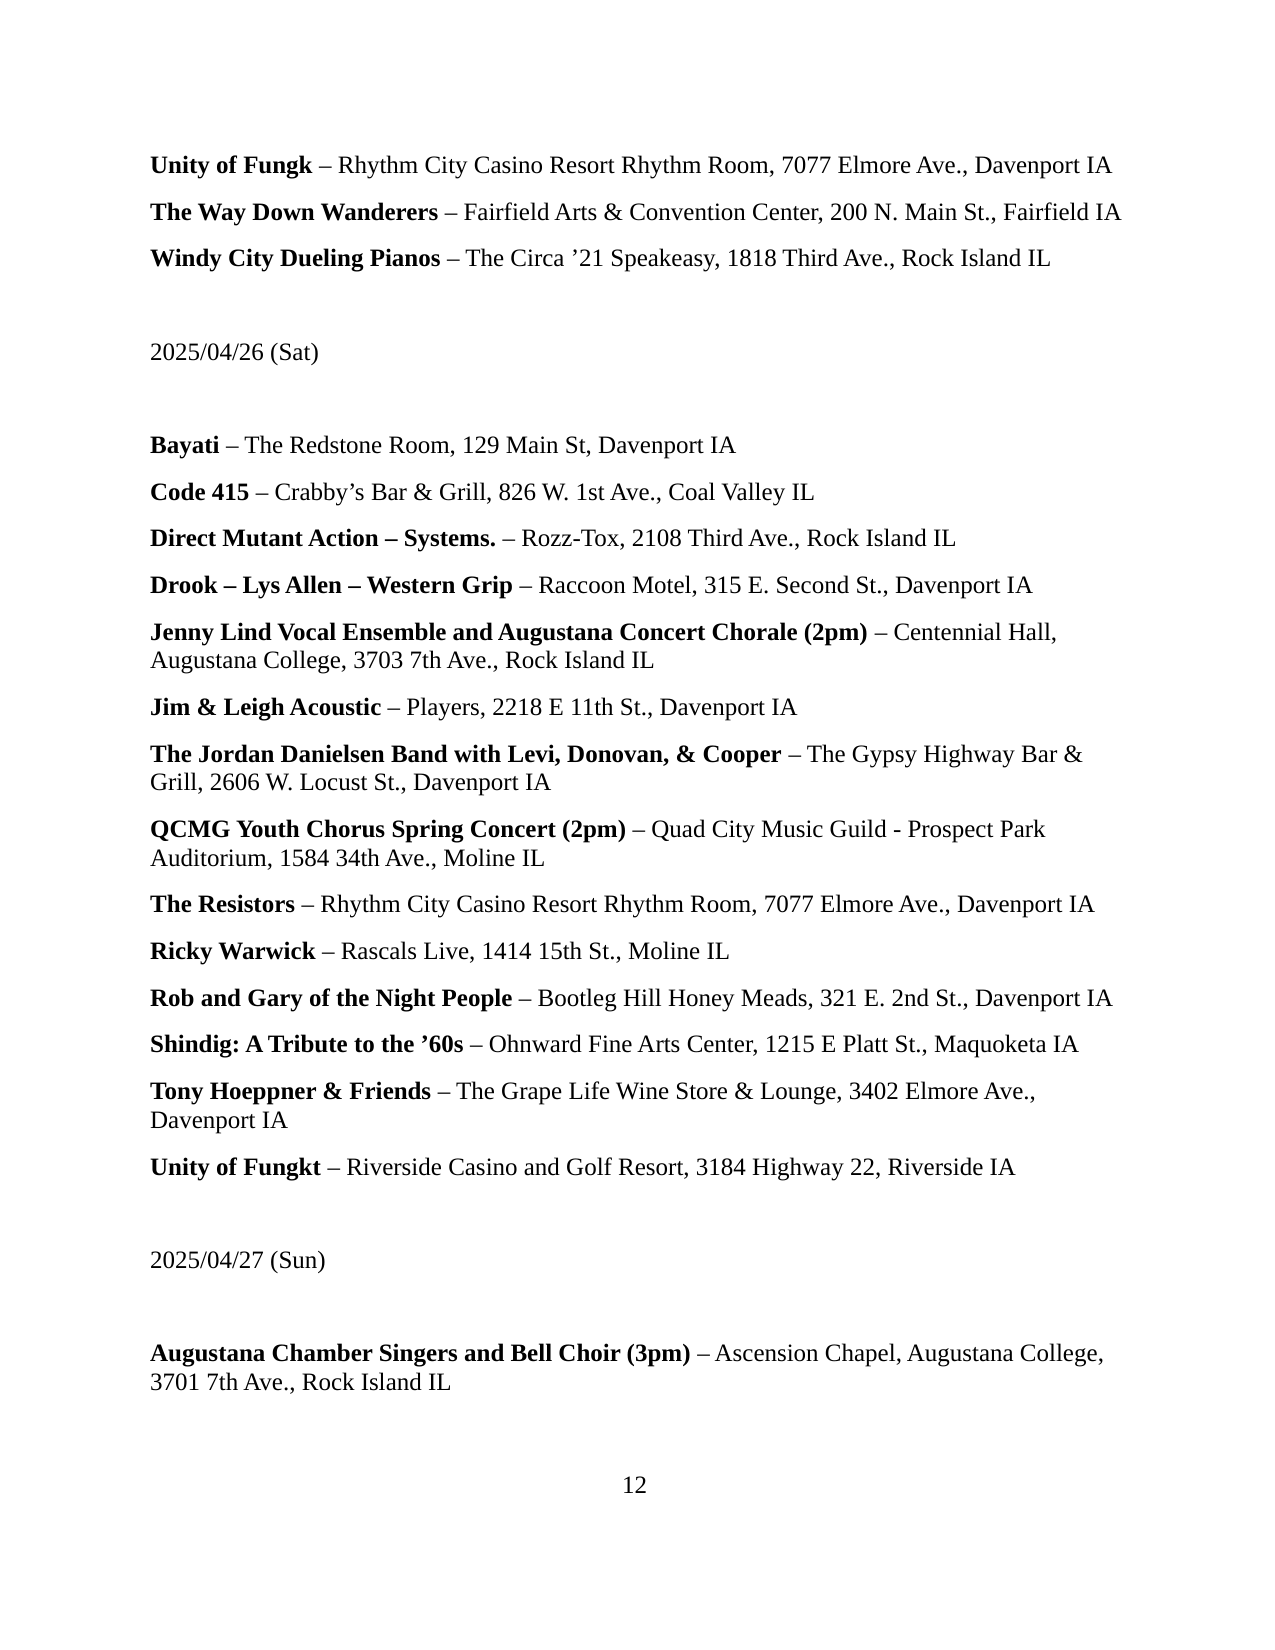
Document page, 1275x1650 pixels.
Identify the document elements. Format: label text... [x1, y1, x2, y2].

text Jim & Leigh Acoustic – Players, 2218 E 11th St., Davenport IA [150, 692, 1125, 721]
text Code 415 – Crabby’s Bar & Grill, 826 W. 1st Ave., Coal Valley IL [150, 477, 1125, 505]
text Tony Hoeppner & Friends – The Grape Life Wine Store & Lounge, 3402 Elmore Ave., Davenport IA [150, 1076, 1125, 1134]
text Unity of Fungkt – Riverside Casino and Golf Resort, 3184 Highway 22, Riverside IA [150, 1152, 1125, 1180]
text The Way Down Wanderers – Fairfield Arts & Convention Center, 200 N. Main St., Fairfield IA [150, 197, 1125, 225]
text The Jordan Danielsen Band with Levi, Donovan, & Cooper – The Gypsy Highway Bar & Grill, 2606 W. Locust St., Davenport IA [150, 739, 1125, 796]
text Ricky Warwick – Rascals Live, 1414 15th St., Moline IL [150, 936, 1125, 965]
text Jenny Lind Vocal Ensemble and Augustana Concert Chorale (2pm) – Centennial Hall, Augustana College, 3703 7th Ave., Rock Island IL [150, 617, 1125, 674]
text Windy City Dueling Pianos – The Circa ’21 Speakeasy, 1818 Third Ave., Rock Island IL [150, 243, 1125, 272]
text Shindig: A Tribute to the ’60s – Ohnward Fine Arts Center, 1215 E Platt St., Maquoketa IA [150, 1029, 1125, 1058]
text 2025/04/27 (Sun) [150, 1245, 1125, 1274]
text Unity of Fungk – Rhythm City Casino Resort Rhythm Room, 7077 Elmore Ave., Davenport IA [150, 150, 1125, 179]
text Bayati – The Redstone Room, 129 Main St, Davenport IA [150, 430, 1125, 459]
text Direct Mutant Action – Systems. – Rozz-Tox, 2108 Third Ave., Rock Island IL [150, 523, 1125, 552]
text Augustana Chamber Singers and Bell Choir (3pm) – Ascension Chapel, Augustana College, 3701 7th Ave., Rock Island IL [150, 1338, 1125, 1396]
text Drook – Lys Allen – Western Grip – Raccoon Motel, 315 E. Second St., Davenport IA [150, 570, 1125, 599]
text The Resistors – Rhythm City Casino Resort Rhythm Room, 7077 Elmore Ave., Davenport IA [150, 889, 1125, 918]
text Rob and Gary of the Night People – Bootleg Hill Honey Meads, 321 E. 2nd St., Davenport IA [150, 983, 1125, 1012]
text QCMG Youth Chorus Spring Concert (2pm) – Quad City Music Guild - Prospect Park Auditorium, 1584 34th Ave., Moline IL [150, 814, 1125, 872]
text 2025/04/26 (Sat) [150, 337, 1125, 365]
